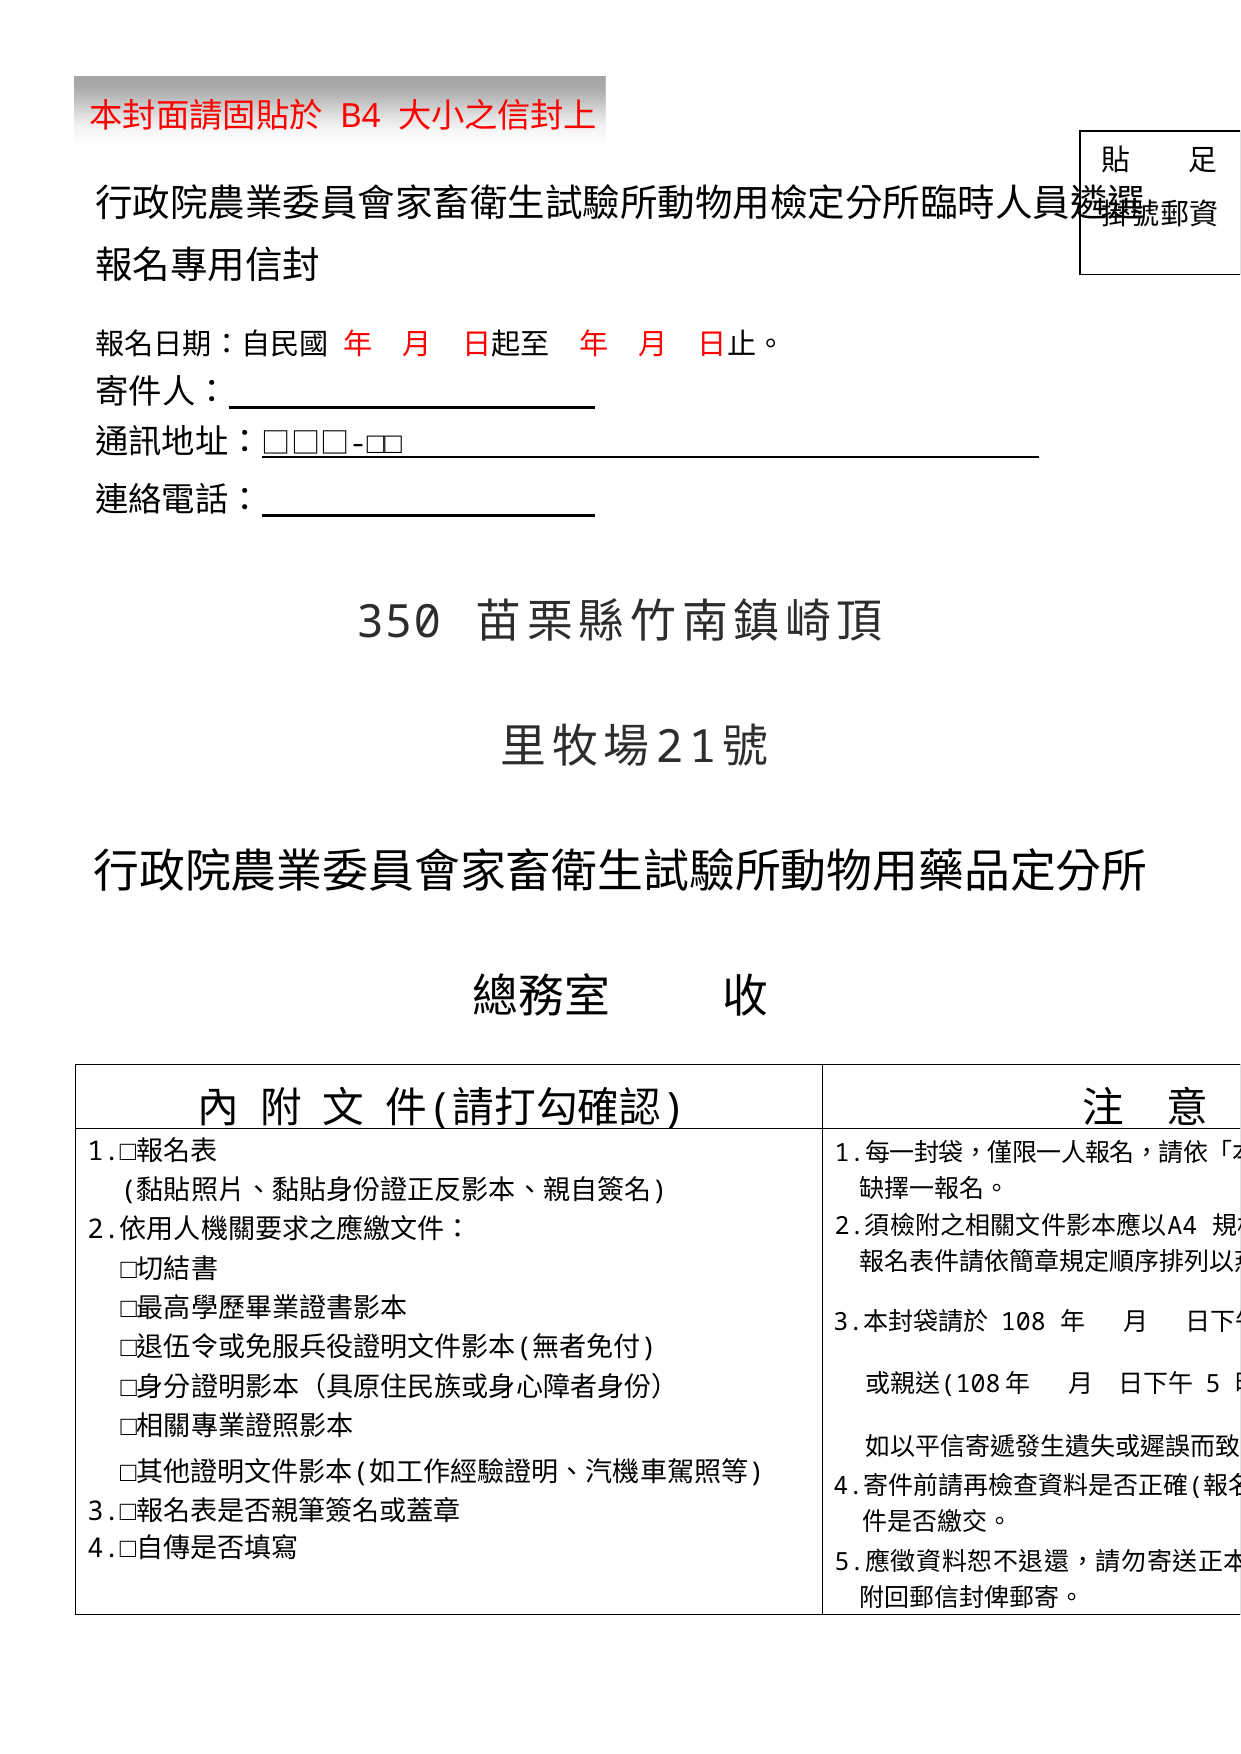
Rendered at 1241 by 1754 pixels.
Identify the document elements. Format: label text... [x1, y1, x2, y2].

text 寄件人： [95, 363, 1165, 414]
text 行政院農業委員會家畜衛生試驗所動物用檢定分所臨時人員遴選報名專用信封 [95, 158, 1165, 283]
text 350 苗栗縣竹南鎮崎頂里牧場21號 [331, 545, 908, 795]
subtitle 連絡電話： [95, 464, 1165, 524]
table_cell 1.每一封袋，僅限一人報名，請依「本分所臨時人員職缺清冊」所列之職缺擇一報名。 2.須檢附之相關文件影本應以A4 規格紙張檢附，請勿裁剪，以免遺失。報名表件請依簡章規定順序排列以燕尾夾夾妥，勿使用釘書針。 3.本封袋請於 108 年 月 日下午5 時前以掛號郵件投遞(郵戳為憑) 或親送(108年 月 日下午 5 時前送達)。採郵件投遞方式送件者，如以平信寄遞發生遺失或遲誤而致無法報名，由報考人自行負責。 4.寄件前請再檢查資料是否正確(報名之職缺及基本資料等)，以及相關證件是否繳交。 5.應徵資料恕不退還，請勿寄送正本，嗣後如須返還書面應徵資料，請附回郵信封俾郵寄。 [823, 1129, 1240, 1614]
table_header 注 意 事 項 [823, 1065, 1240, 1127]
table_header 內 附 文 件(請打勾確認) [76, 1065, 822, 1127]
text 通訊地址：□□□-□□ [95, 414, 1165, 464]
subtitle 報名日期：自民國 年 月 日起至 年 月 日止。 [95, 321, 1165, 363]
table_cell 1.□報名表 (黏貼照片、黏貼身份證正反影本、親自簽名) 2.依用人機關要求之應繳文件： □切結書 □最高學歷畢業證書影本 □退伍令或免服兵役證明文件影本(無者免付) □身分證明影本（具原住民族或身心障者身份） □相關專業證照影本 □其他證明文件影本(如工作經驗證明、汽機車駕照等) 3.□報名表是否親筆簽名或蓋章 4.□自傳是否填寫 [76, 1129, 822, 1614]
text 行政院農業委員會家畜衛生試驗所動物用藥品定分所總務室 收 [75, 795, 1165, 1045]
